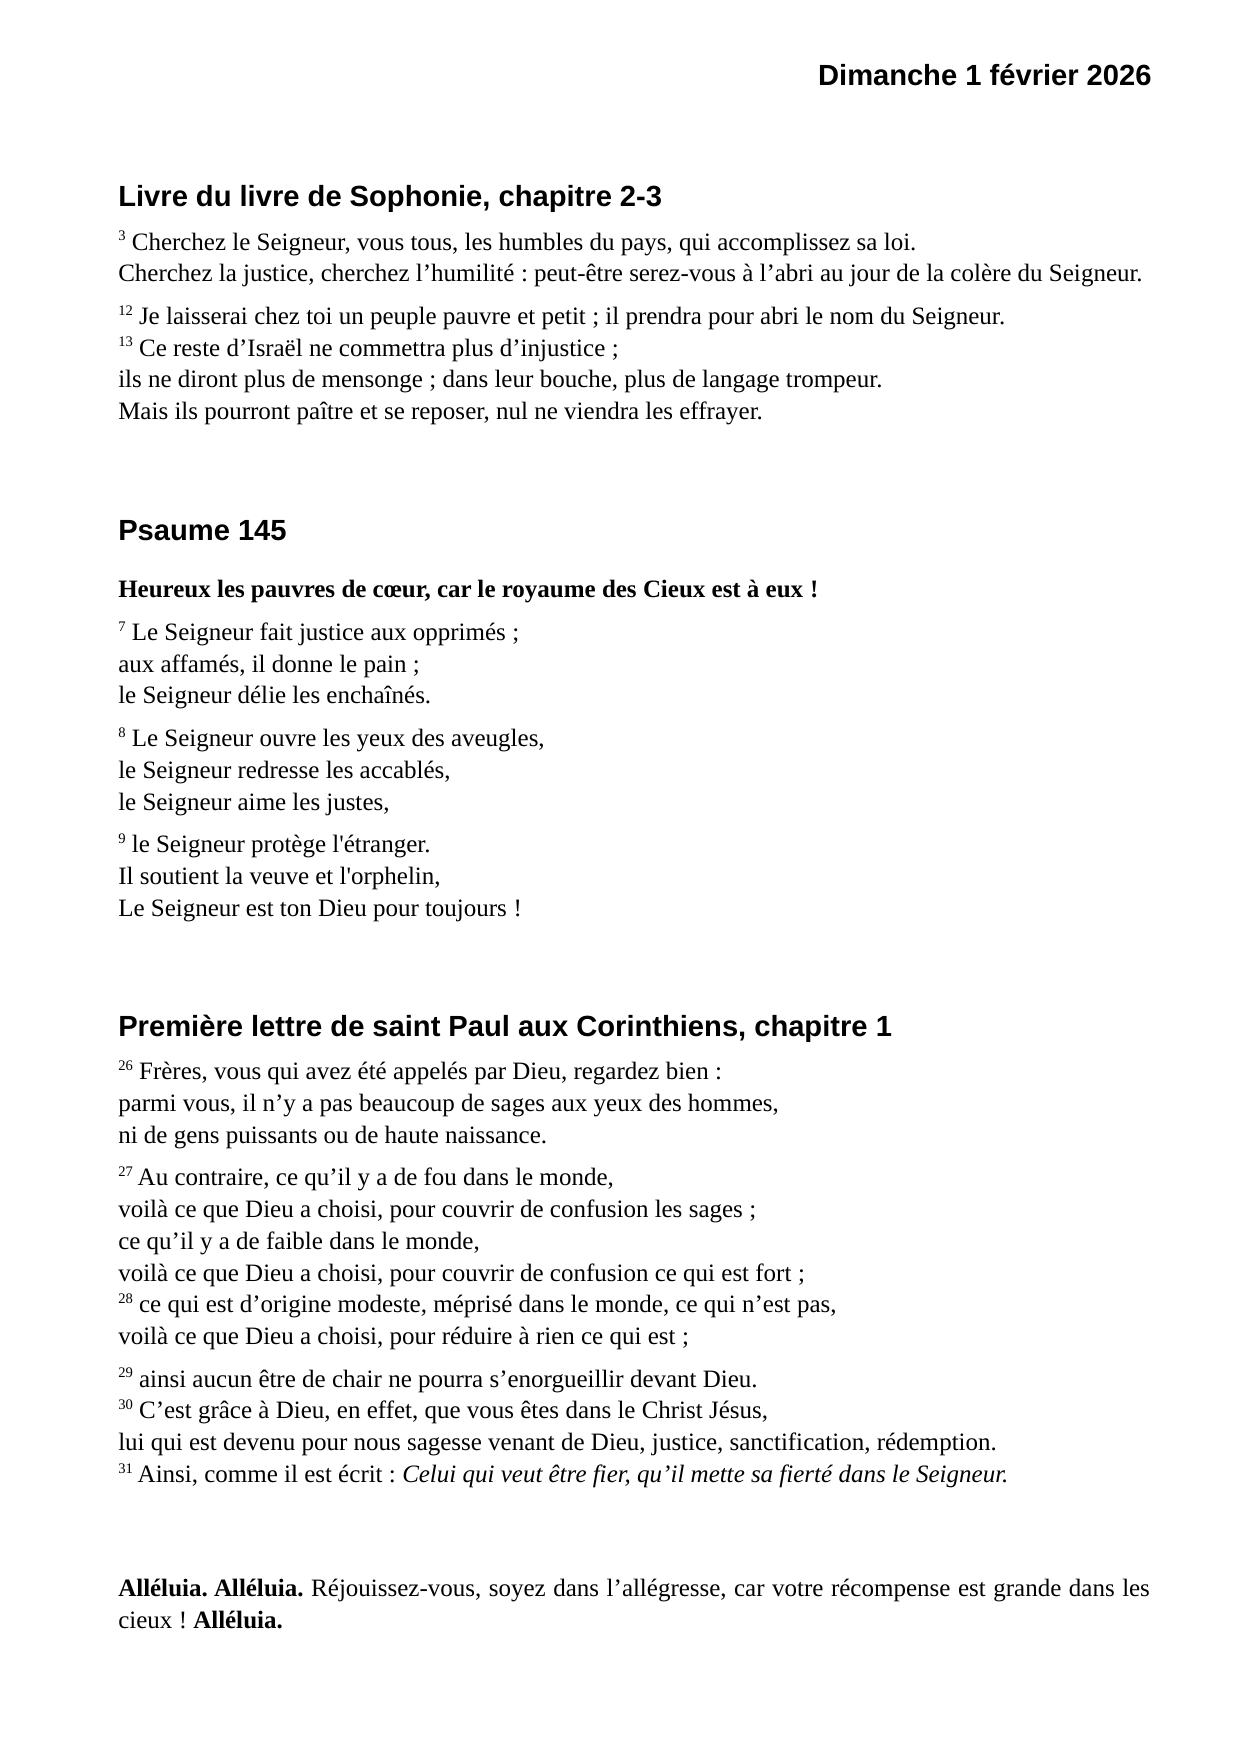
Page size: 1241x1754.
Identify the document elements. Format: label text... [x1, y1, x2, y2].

text aux affamés, il donne le pain ; [118, 650, 1152, 677]
subtitle Première lettre de saint Paul aux Corinthiens, chapitre 1 [118, 1010, 1152, 1042]
subtitle Livre du livre de Sophonie, chapitre 2-3 [118, 180, 1152, 213]
text Alléluia. Alléluia. Réjouissez-vous, soyez dans l’allégresse, car votre récompense est grande dans les cieux ! Alléluia. [118, 1574, 1152, 1634]
text 8 Le Seigneur ouvre les yeux des aveugles, [118, 724, 1152, 752]
text 9 le Seigneur protège l'étranger. [118, 830, 1152, 858]
subtitle Psaume 145 [118, 513, 1152, 546]
text 7 Le Seigneur fait justice aux opprimés ; [118, 618, 1152, 646]
text Heureux les pauvres de cœur, car le royaume des Cieux est à eux ! [118, 576, 1152, 603]
text parmi vous, il n’y a pas beaucoup de sages aux yeux des hommes, [118, 1089, 1152, 1117]
text 12 Je laisserai chez toi un peuple pauvre et petit ; il prendra pour abri le nom du Seigneur. [118, 302, 1152, 329]
text 13 Ce reste d’Israël ne commettra plus d’injustice ; [118, 334, 1152, 361]
text 31 Ainsi, comme il est écrit : Celui qui veut être fier, qu’il mette sa fierté dans le Seigneur. [118, 1460, 1152, 1488]
text Le Seigneur est ton Dieu pour toujours ! [118, 894, 1152, 921]
text le Seigneur redresse les accablés, [118, 756, 1152, 783]
text ils ne diront plus de mensonge ; dans leur bouche, plus de langage trompeur. [118, 365, 1152, 393]
text le Seigneur aime les justes, [118, 788, 1152, 815]
text le Seigneur délie les enchaînés. [118, 682, 1152, 709]
text lui qui est devenu pour nous sagesse venant de Dieu, justice, sanctification, rédemption. [118, 1428, 1152, 1456]
text 26 Frères, vous qui avez été appelés par Dieu, regardez bien : [118, 1057, 1152, 1085]
text voilà ce que Dieu a choisi, pour réduire à rien ce qui est ; [118, 1322, 1152, 1350]
text 3 Cherchez le Seigneur, vous tous, les humbles du pays, qui accomplissez sa loi. [118, 228, 1152, 255]
text 27 Au contraire, ce qu’il y a de fou dans le monde, [118, 1163, 1152, 1191]
text 29 ainsi aucun être de chair ne pourra s’enorgueillir devant Dieu. [118, 1365, 1152, 1392]
text Mais ils pourront paître et se reposer, nul ne viendra les effrayer. [118, 397, 1152, 425]
text ni de gens puissants ou de haute naissance. [118, 1121, 1152, 1148]
text 28 ce qui est d’origine modeste, méprisé dans le monde, ce qui n’est pas, [118, 1290, 1152, 1318]
text 30 C’est grâce à Dieu, en effet, que vous êtes dans le Christ Jésus, [118, 1396, 1152, 1424]
text voilà ce que Dieu a choisi, pour couvrir de confusion ce qui est fort ; [118, 1259, 1152, 1286]
subtitle Dimanche 1 février 2026 [118, 59, 1152, 92]
text Cherchez la justice, cherchez l’humilité : peut-être serez-vous à l’abri au jour de la colère du Seigneur. [118, 259, 1152, 287]
text Il soutient la veuve et l'orphelin, [118, 862, 1152, 889]
text ce qu’il y a de faible dans le monde, [118, 1227, 1152, 1254]
text voilà ce que Dieu a choisi, pour couvrir de confusion les sages ; [118, 1195, 1152, 1223]
